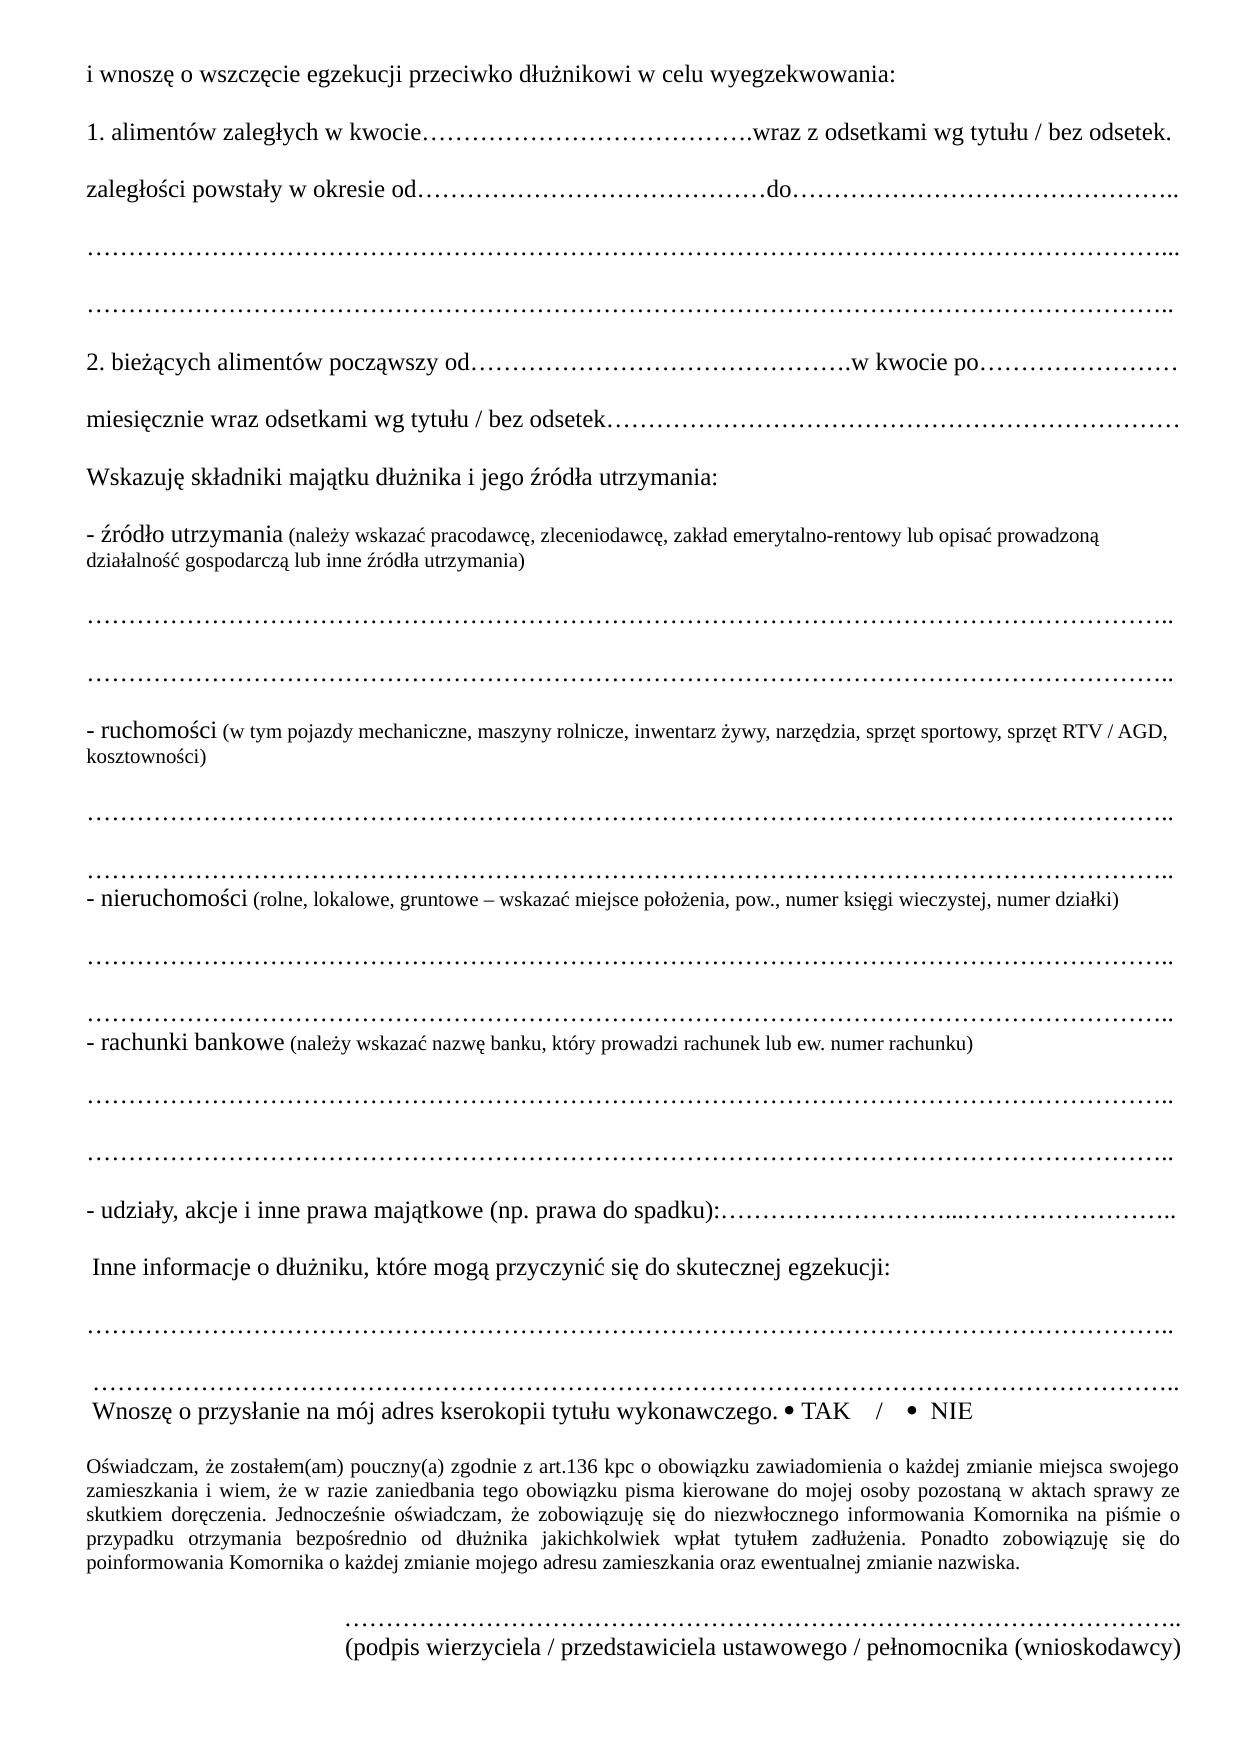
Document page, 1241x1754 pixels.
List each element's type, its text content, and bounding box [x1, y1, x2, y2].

text - rachunki bankowe (należy wskazać nazwę banku, który prowadzi rachunek lub ew. numer rachunku) [86, 1027, 1181, 1056]
text Inne informacje o dłużniku, które mogą przyczynić się do skutecznej egzekucji: [86, 1252, 1181, 1281]
text (podpis wierzyciela / przedstawiciela ustawowego / pełnomocnika (wnioskodawcy) [86, 1632, 1181, 1660]
text Oświadczam, że zostałem(am) pouczny(a) zgodnie z art.136 kpc o obowiązku zawiadomienia o każdej zmianie miejsca swojego zamieszkania i wiem, że w razie zaniedbania tego obowiązku pisma kierowane do mojej osoby pozostaną w aktach sprawy ze skutkiem doręczenia. Jednocześnie oświadczam, że zobowiązuję się do niezwłocznego informowania Komornika na piśmie o przypadku otrzymania bezpośrednio od dłużnika jakichkolwiek wpłat tytułem zadłużenia. Ponadto zobowiązuję się do poinformowania Komornika o każdej zmianie mojego adresu zamieszkania oraz ewentualnej zmianie nazwiska. [86, 1454, 1181, 1574]
text i wnoszę o wszczęcie egzekucji przeciwko dłużnikowi w celu wyegzekwowania: [86, 59, 1181, 88]
text ………………………………………………………………………………………………………………….. [86, 658, 1181, 687]
text …………………………………………………………………………………………………………………... [86, 232, 1181, 260]
text ………………………………………………………………………………………………………………….. [86, 1310, 1181, 1339]
text zaległości powstały w okresie od……………………………………do……………………………………….. [86, 174, 1181, 203]
text Wskazuję składniki majątku dłużnika i jego źródła utrzymania: [86, 462, 1181, 490]
text ………………………………………………………………………………………………………………….. [86, 1137, 1181, 1166]
text - udziały, akcje i inne prawa majątkowe (np. prawa do spadku):………………………...…………………….. [86, 1195, 1181, 1224]
text ……………………………………………………………………………………….. [86, 1603, 1181, 1632]
text - nieruchomości (rolne, lokalowe, gruntowe – wskazać miejsce położenia, pow., numer księgi wieczystej, numer działki) [86, 883, 1181, 912]
text - ruchomości (w tym pojazdy mechaniczne, maszyny rolnicze, inwentarz żywy, narzędzia, sprzęt sportowy, sprzęt RTV / AGD, kosztowności) [86, 716, 1181, 768]
text ………………………………………………………………………………………………………………….. [86, 601, 1181, 629]
text - źródło utrzymania (należy wskazać pracodawcę, zleceniodawcę, zakład emerytalno-rentowy lub opisać prowadzoną działalność gospodarczą lub inne źródła utrzymania) [86, 519, 1181, 572]
text 2. bieżących alimentów począwszy od……………………………………….w kwocie po…………………… [86, 347, 1181, 375]
text 1. alimentów zaległych w kwocie………………………………….wraz z odsetkami wg tytułu / bez odsetek. [86, 117, 1181, 145]
text ………………………………………………………………………………………………………………….. [86, 289, 1181, 318]
text ………………………………………………………………………………………………………………….. [86, 1080, 1181, 1109]
text ………………………………………………………………………………………………………………….. [86, 998, 1181, 1027]
text ………………………………………………………………………………………………………………….. [86, 941, 1181, 970]
text Wnoszę o przysłanie na mój adres kserokopii tytułu wykonawczego.  TAK / ð NIE [86, 1396, 1181, 1425]
text miesięcznie wraz odsetkami wg tytułu / bez odsetek…………………………………………………………… [86, 404, 1181, 433]
text ………………………………………………………………………………………………………………….. [86, 1367, 1181, 1396]
text ………………………………………………………………………………………………………………….. [86, 797, 1181, 826]
text ………………………………………………………………………………………………………………….. [86, 855, 1181, 883]
